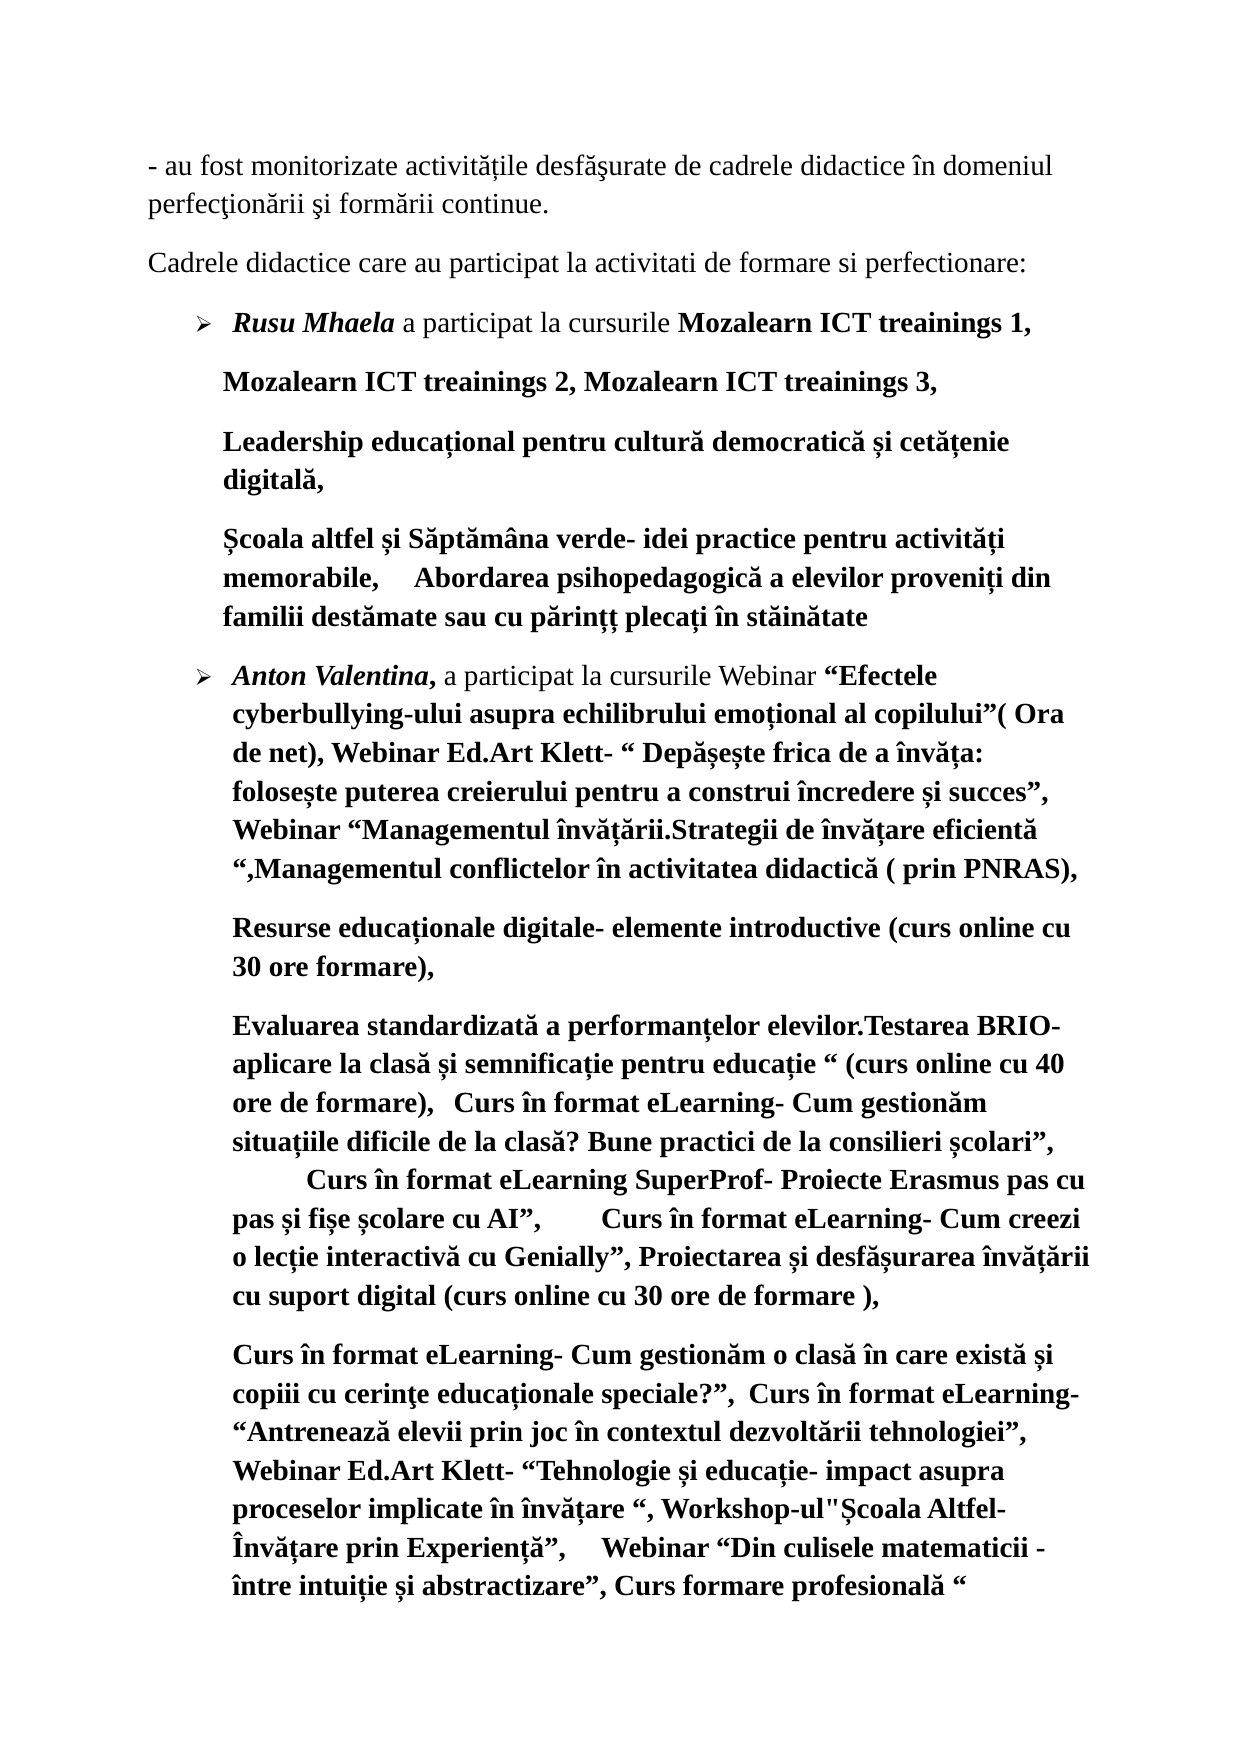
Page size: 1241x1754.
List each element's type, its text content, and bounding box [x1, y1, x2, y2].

text - au fost monitorizate activitățile desfăşurate de cadrele didactice în domeniul perfecţionării şi formării continue. [148, 148, 1093, 220]
list Anton Valentina, a participat la cursurile Webinar “Efectele cyberbullying-ului asupra echilibrului emoțional al copilului”( Ora de net), Webinar Ed.Art Klett- “ Depășește frica de a învăța: folosește puterea creierului pentru a construi încredere și succes”, Webinar “Managementul învățării.Strategii de învățare eficientă “,Managementul conflictelor în activitatea didactică ( prin PNRAS), [194, 658, 1093, 884]
list Școala altfel și Săptămâna verde- idei practice pentru activități memorabile, Abordarea psihopedagogică a elevilor proveniți din familii destămate sau cu părințț plecați în stăinătate [223, 522, 1093, 632]
list Curs în format eLearning- Cum gestionăm o clasă în care există și copiii cu cerinţe educaționale speciale?”, Curs în format eLearning- “Antrenează elevii prin joc în contextul dezvoltării tehnologiei”, Webinar Ed.Art Klett- “Tehnologie și educație- impact asupra proceselor implicate în învățare “, Workshop-ul"Școala Altfel- Învățare prin Experiență”, Webinar “Din culisele matematicii - între intuiție și abstractizare”, Curs formare profesională “ [232, 1337, 1093, 1602]
text Cadrele didactice care au participat la activitati de formare si perfectionare: [148, 246, 1093, 279]
list Mozalearn ICT treainings 2, Mozalearn ICT treainings 3, [223, 364, 1093, 398]
list Rusu Mhaela a participat la cursurile Mozalearn ICT treainings 1, [194, 305, 1093, 338]
list Resurse educaționale digitale- elemente introductive (curs online cu 30 ore formare), [232, 910, 1093, 982]
list Evaluarea standardizată a performanțelor elevilor.Testarea BRIO- aplicare la clasă și semnificație pentru educație “ (curs online cu 40 ore de formare), Curs în format eLearning- Cum gestionăm situațiile dificile de la clasă? Bune practici de la consilieri școlari”, Curs în format eLearning SuperProf- Proiecte Erasmus pas cu pas și fișe școlare cu AI”, Curs în format eLearning- Cum creezi o lecție interactivă cu Genially”, Proiectarea și desfășurarea învățării cu suport digital (curs online cu 30 ore de formare ), [232, 1008, 1093, 1311]
list Leadership educațional pentru cultură democratică și cetățenie digitală, [223, 424, 1093, 496]
